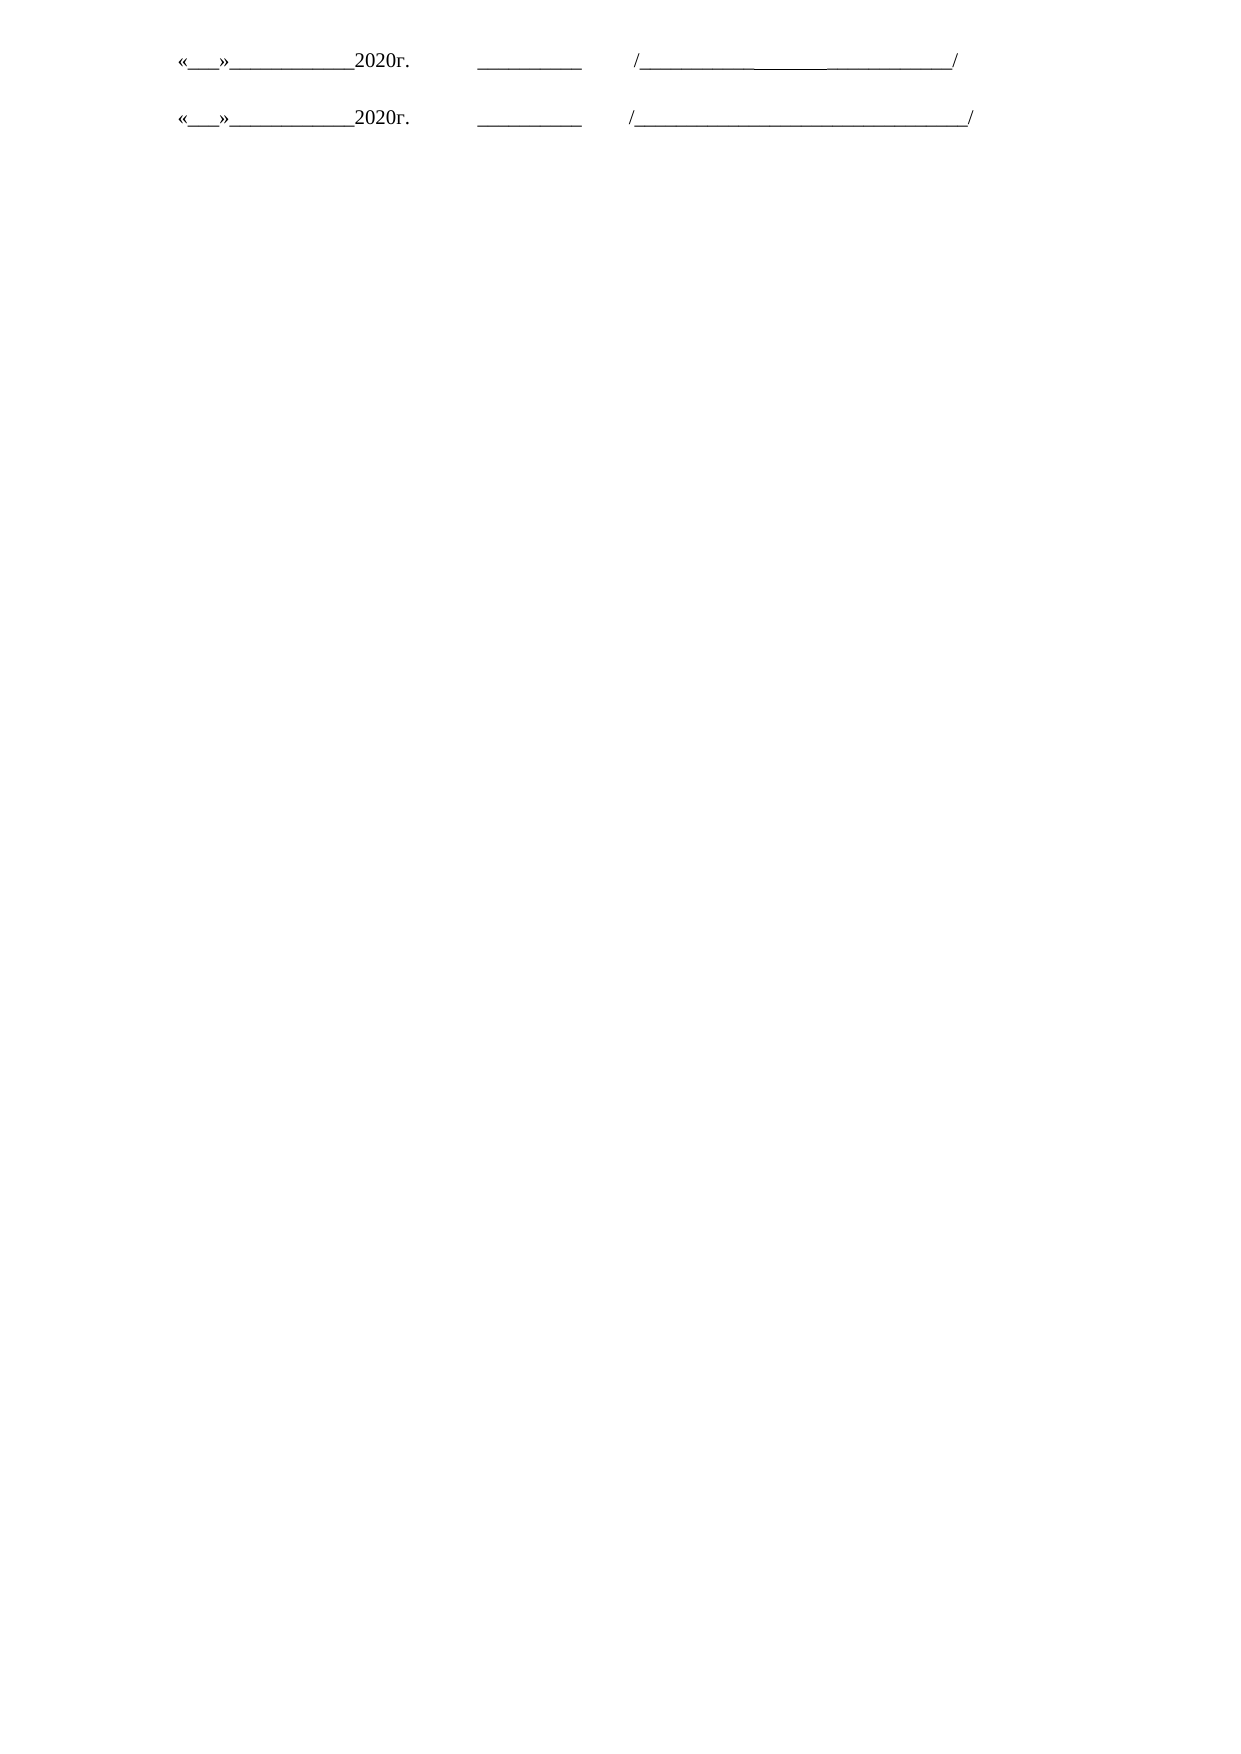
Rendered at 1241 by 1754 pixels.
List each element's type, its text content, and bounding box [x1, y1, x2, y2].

text «___»____________2020г. __________ /________________________________/ [177, 101, 1152, 129]
text «___»____________2020г. __________ /___________ ____________/ [177, 44, 1152, 72]
